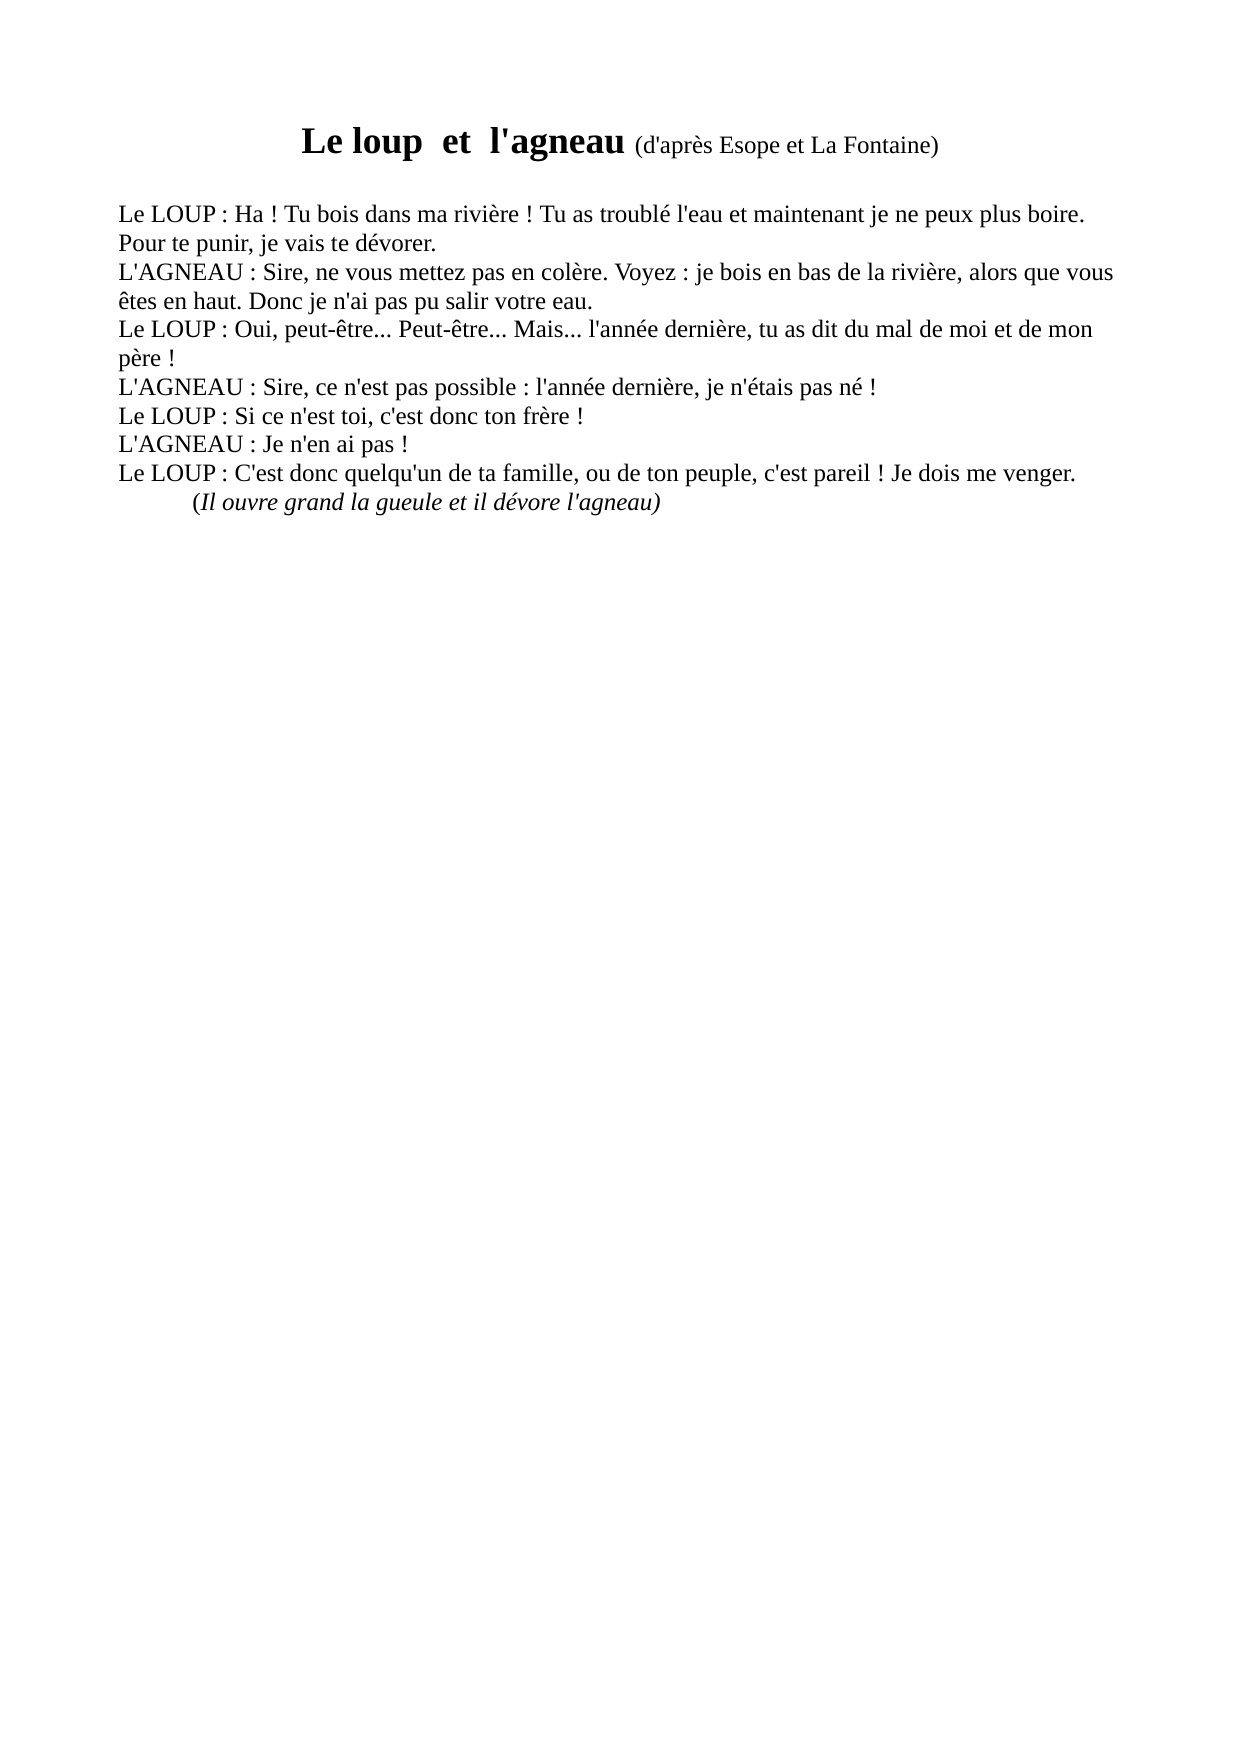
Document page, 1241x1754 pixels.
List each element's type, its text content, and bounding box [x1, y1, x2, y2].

text (Il ouvre grand la gueule et il dévore l'agneau) [118, 487, 1122, 516]
text Le LOUP : Ha ! Tu bois dans ma rivière ! Tu as troublé l'eau et maintenant je ne peux plus boire. Pour te punir, je vais te dévorer. [118, 199, 1122, 257]
text Le LOUP : Si ce n'est toi, c'est donc ton frère ! [118, 401, 1122, 429]
text L'AGNEAU : Je n'en ai pas ! [118, 429, 1122, 458]
text Le loup et l'agneau (d'après Esope et La Fontaine) [118, 118, 1122, 161]
text L'AGNEAU : Sire, ne vous mettez pas en colère. Voyez : je bois en bas de la rivière, alors que vous êtes en haut. Donc je n'ai pas pu salir votre eau. [118, 257, 1122, 314]
text Le LOUP : Oui, peut-être... Peut-être... Mais... l'année dernière, tu as dit du mal de moi et de mon père ! [118, 314, 1122, 372]
text L'AGNEAU : Sire, ce n'est pas possible : l'année dernière, je n'étais pas né ! [118, 372, 1122, 401]
text Le LOUP : C'est donc quelqu'un de ta famille, ou de ton peuple, c'est pareil ! Je dois me venger. [118, 458, 1122, 487]
